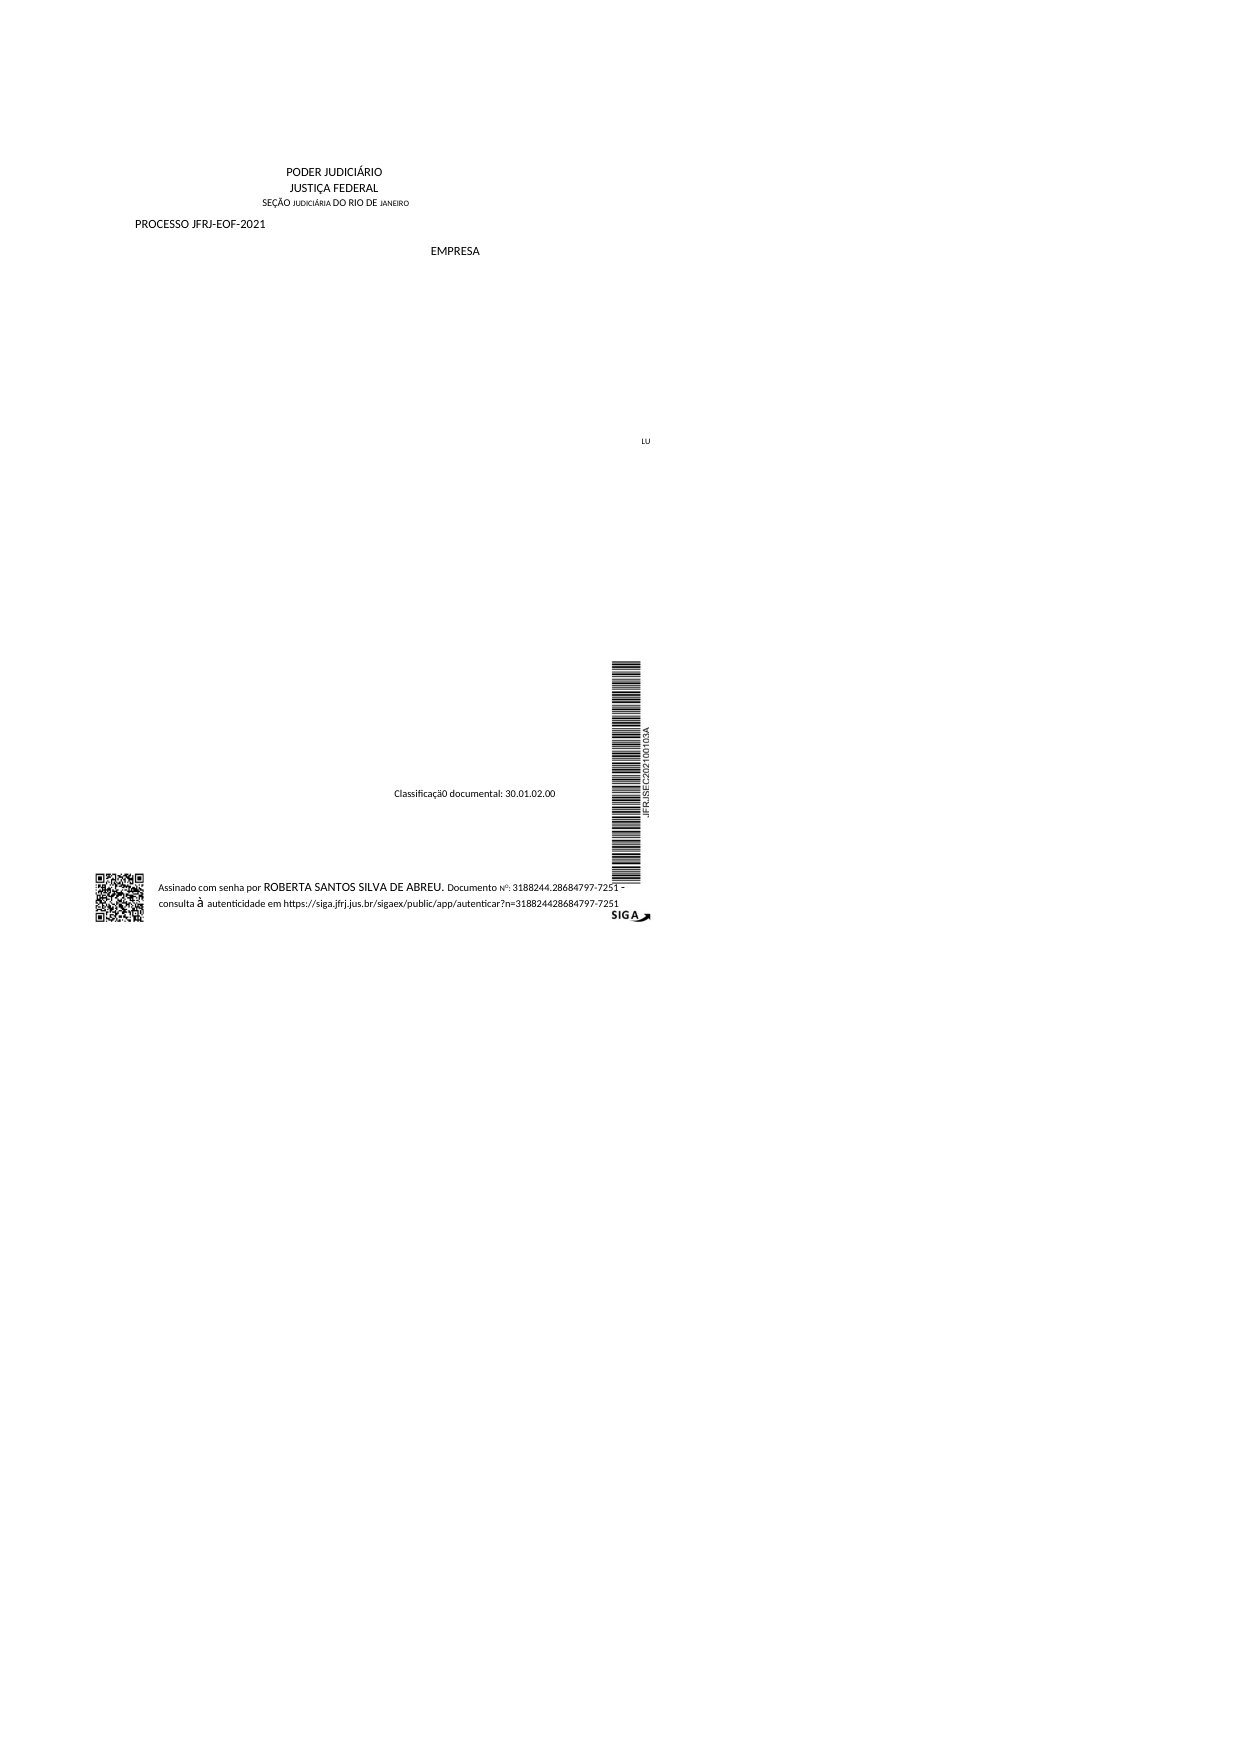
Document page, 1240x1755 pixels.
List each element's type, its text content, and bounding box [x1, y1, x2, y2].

subtitle LU [150, 436, 650, 446]
subtitle EMPRESA [150, 243, 760, 258]
